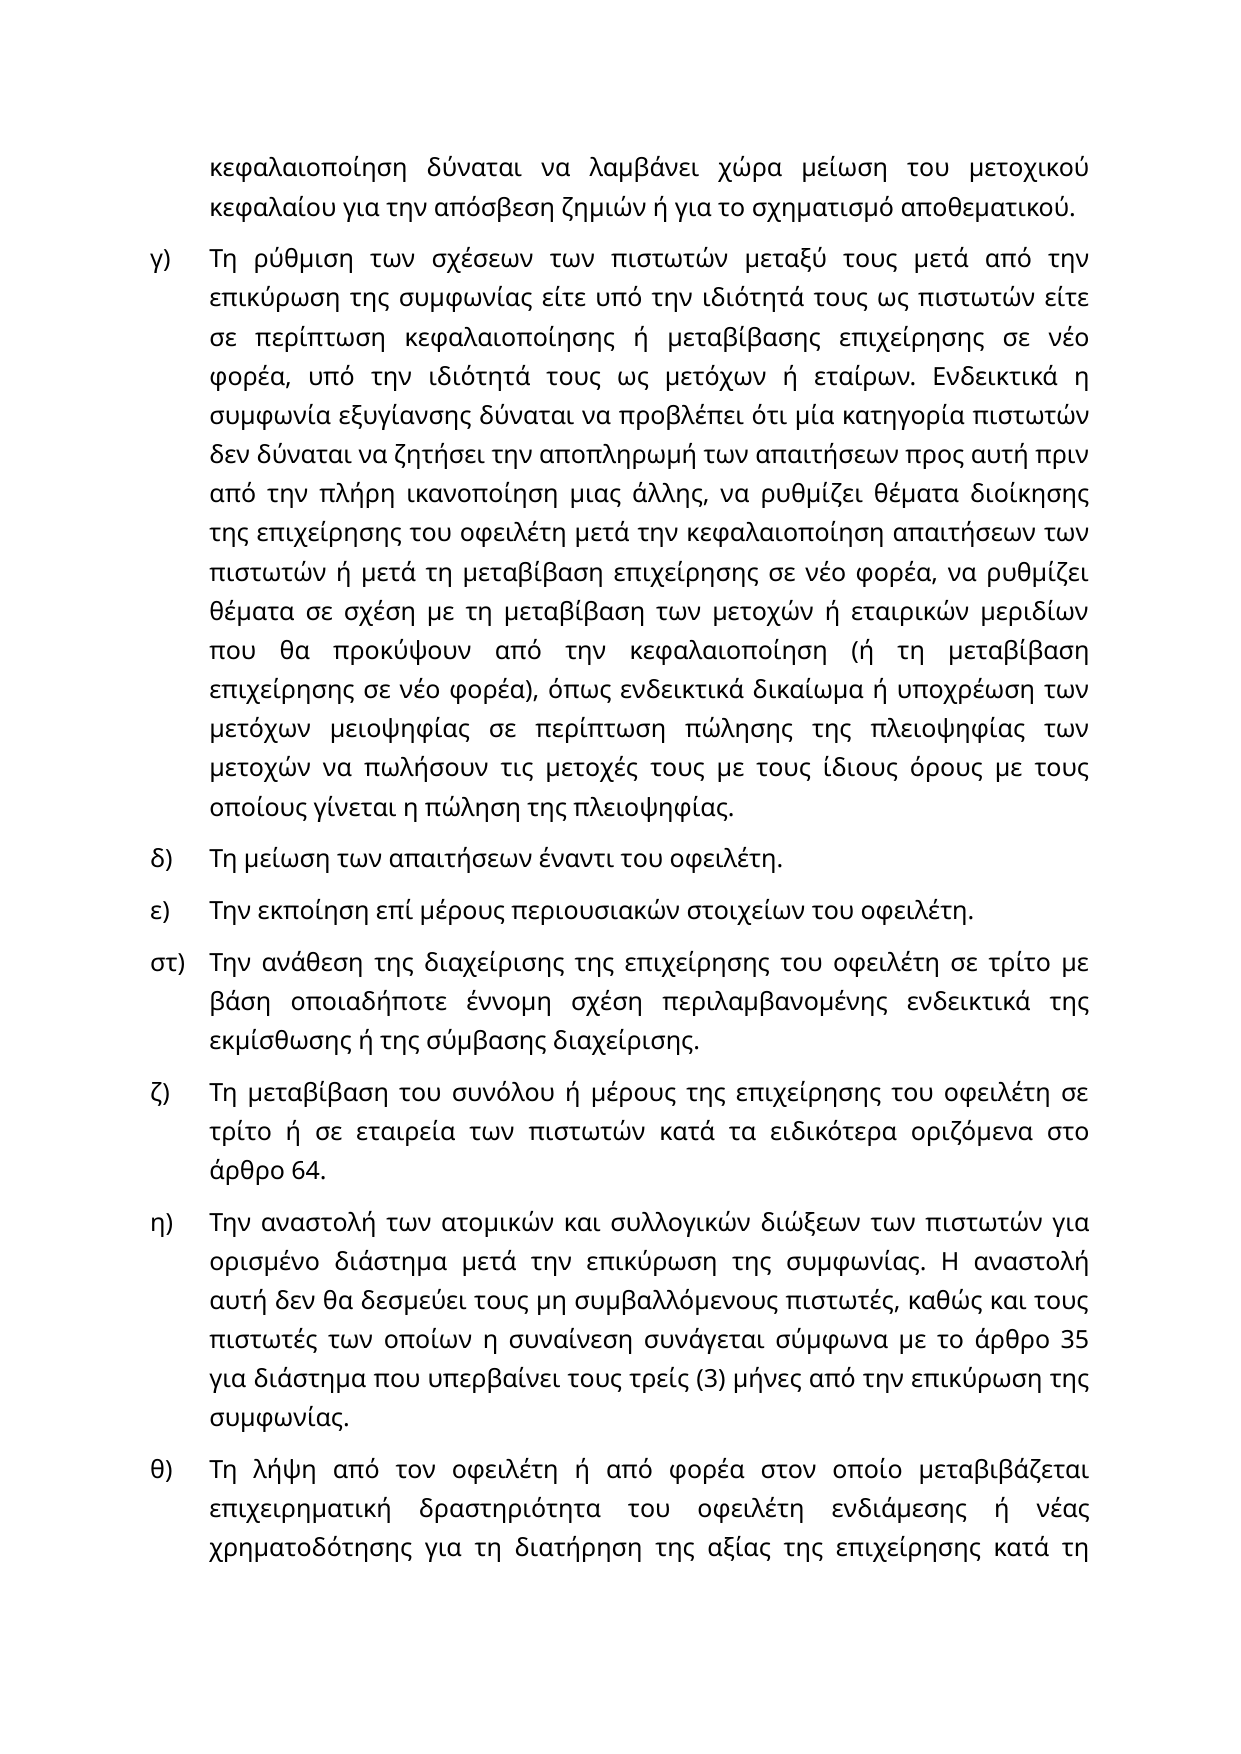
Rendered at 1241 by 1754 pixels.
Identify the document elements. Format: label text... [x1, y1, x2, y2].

list κεφαλαιοποίηση δύναται να λαμβάνει χώρα μείωση του μετοχικού κεφαλαίου για την απόσβεση ζημιών ή για το σχηματισμό αποθεματικού. [150, 150, 1090, 223]
list ζ) Τη μεταβίβαση του συνόλου ή μέρους της επιχείρησης του οφειλέτη σε τρίτο ή σε εταιρεία των πιστωτών κατά τα ειδικότερα οριζόμενα στο άρθρο 64. [150, 1074, 1090, 1187]
list γ) Τη ρύθμιση των σχέσεων των πιστωτών μεταξύ τους μετά από την επικύρωση της συμφωνίας είτε υπό την ιδιότητά τους ως πιστωτών είτε σε περίπτωση κεφαλαιοποίησης ή μεταβίβασης επιχείρησης σε νέο φορέα, υπό την ιδιότητά τους ως μετόχων ή εταίρων. Ενδεικτικά η συμφωνία εξυγίανσης δύναται να προβλέπει ότι μία κατηγορία πιστωτών δεν δύναται να ζητήσει την αποπληρωμή των απαιτήσεων προς αυτή πριν από την πλήρη ικανοποίηση μιας άλλης, να ρυθμίζει θέματα διοίκησης της επιχείρησης του οφειλέτη μετά την κεφαλαιοποίηση απαιτήσεων των πιστωτών ή μετά τη μεταβίβαση επιχείρησης σε νέο φορέα, να ρυθμίζει θέματα σε σχέση με τη μεταβίβαση των μετοχών ή εταιρικών μεριδίων που θα προκύψουν από την κεφαλαιοποίηση (ή τη μεταβίβαση επιχείρησης σε νέο φορέα), όπως ενδεικτικά δικαίωμα ή υποχρέωση των μετόχων μειοψηφίας σε περίπτωση πώλησης της πλειοψηφίας των μετοχών να πωλήσουν τις μετοχές τους με τους ίδιους όρους με τους οποίους γίνεται η πώληση της πλειοψηφίας. [150, 241, 1090, 823]
list η) Την αναστολή των ατομικών και συλλογικών διώξεων των πιστωτών για ορισμένο διάστημα μετά την επικύρωση της συμφωνίας. Η αναστολή αυτή δεν θα δεσμεύει τους μη συμβαλλόμενους πιστωτές, καθώς και τους πιστωτές των οποίων η συναίνεση συνάγεται σύμφωνα με το άρθρο 35 για διάστημα που υπερβαίνει τους τρείς (3) μήνες από την επικύρωση της συμφωνίας. [150, 1204, 1090, 1434]
list ε) Την εκποίηση επί μέρους περιουσιακών στοιχείων του οφειλέτη. [150, 892, 1090, 927]
list δ) Τη μείωση των απαιτήσεων έναντι του οφειλέτη. [150, 841, 1090, 875]
list στ) Την ανάθεση της διαχείρισης της επιχείρησης του οφειλέτη σε τρίτο με βάση οποιαδήποτε έννομη σχέση περιλαμβανομένης ενδεικτικά της εκμίσθωσης ή της σύμβασης διαχείρισης. [150, 944, 1090, 1057]
list θ) Τη λήψη από τον οφειλέτη ή από φορέα στον οποίο μεταβιβάζεται επιχειρηματική δραστηριότητα του οφειλέτη ενδιάμεσης ή νέας χρηματοδότησης για τη διατήρηση της αξίας της επιχείρησης κατά τη [150, 1452, 1090, 1564]
